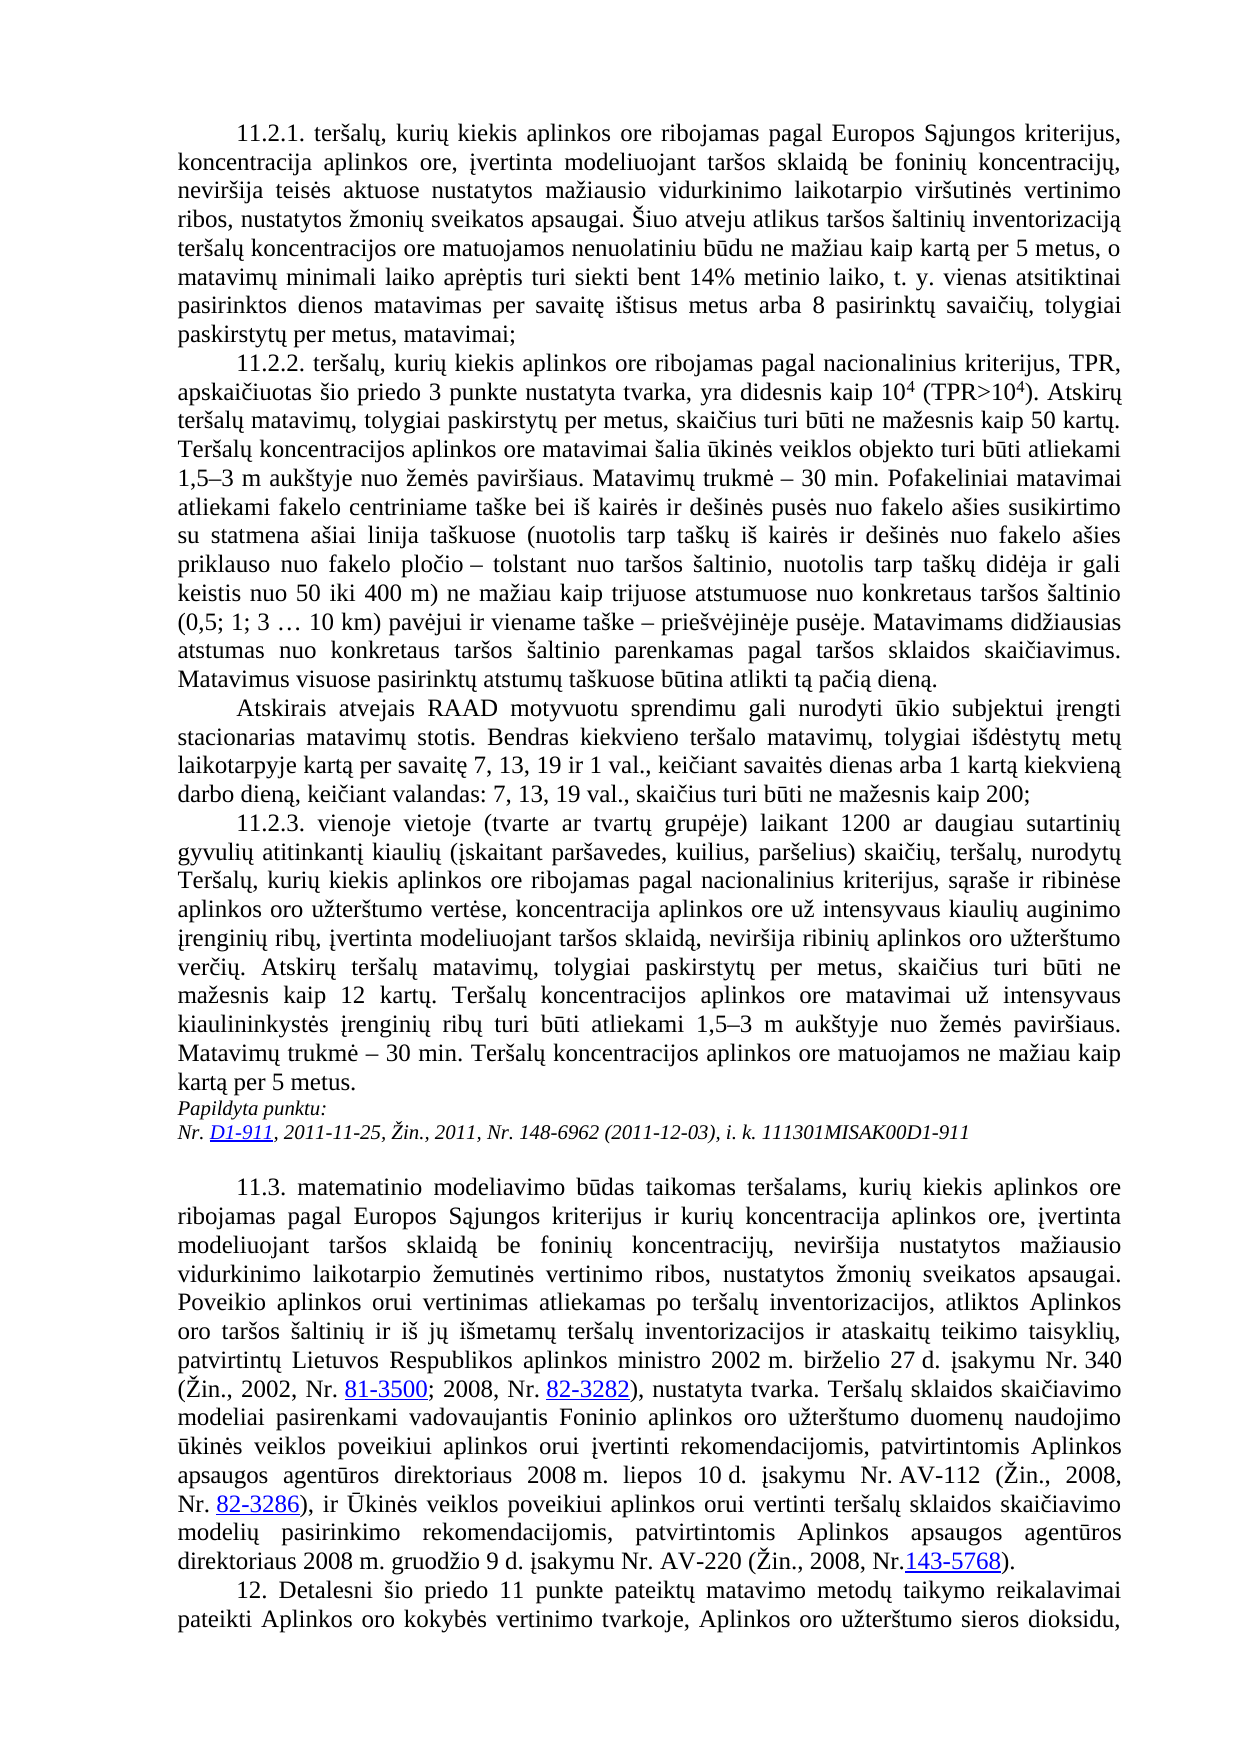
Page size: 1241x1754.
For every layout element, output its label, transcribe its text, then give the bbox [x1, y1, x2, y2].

text 11.3. matematinio modeliavimo būdas taikomas teršalams, kurių kiekis aplinkos ore ribojamas pagal Europos Sąjungos kriterijus ir kurių koncentracija aplinkos ore, įvertinta modeliuojant taršos sklaidą be foninių koncentracijų, neviršija nustatytos mažiausio vidurkinimo laikotarpio žemutinės vertinimo ribos, nustatytos žmonių sveikatos apsaugai. Poveikio aplinkos orui vertinimas atliekamas po teršalų inventorizacijos, atliktos Aplinkos oro taršos šaltinių ir iš jų išmetamų teršalų inventorizacijos ir ataskaitų teikimo taisyklių, patvirtintų Lietuvos Respublikos aplinkos ministro 2002 m. birželio 27 d. įsakymu Nr. 340 (Žin., 2002, Nr. 81-3500; 2008, Nr. 82-3282), nustatyta tvarka. Teršalų sklaidos skaičiavimo modeliai pasirenkami vadovaujantis Foninio aplinkos oro užterštumo duomenų naudojimo ūkinės veiklos poveikiui aplinkos orui įvertinti rekomendacijomis, patvirtintomis Aplinkos apsaugos agentūros direktoriaus 2008 m. liepos 10 d. įsakymu Nr. AV-112 (Žin., 2008, Nr. 82-3286), ir Ūkinės veiklos poveikiui aplinkos orui vertinti teršalų sklaidos skaičiavimo modelių pasirinkimo rekomendacijomis, patvirtintomis Aplinkos apsaugos agentūros direktoriaus 2008 m. gruodžio 9 d. įsakymu Nr. AV-220 (Žin., 2008, Nr.143-5768). [177, 1172, 1122, 1575]
text Nr. D1-911, 2011-11-25, Žin., 2011, Nr. 148-6962 (2011-12-03), i. k. 111301MISAK00D1-911 [177, 1120, 1122, 1144]
text 12. Detalesni šio priedo 11 punkte pateiktų matavimo metodų taikymo reikalavimai pateikti Aplinkos oro kokybės vertinimo tvarkoje, Aplinkos oro užterštumo sieros dioksidu, [177, 1575, 1122, 1632]
text 11.2.1. teršalų, kurių kiekis aplinkos ore ribojamas pagal Europos Sąjungos kriterijus, koncentracija aplinkos ore, įvertinta modeliuojant taršos sklaidą be foninių koncentracijų, neviršija teisės aktuose nustatytos mažiausio vidurkinimo laikotarpio viršutinės vertinimo ribos, nustatytos žmonių sveikatos apsaugai. Šiuo atveju atlikus taršos šaltinių inventorizaciją teršalų koncentracijos ore matuojamos nenuolatiniu būdu ne mažiau kaip kartą per 5 metus, o matavimų minimali laiko aprėptis turi siekti bent 14% metinio laiko, t. y. vienas atsitiktinai pasirinktos dienos matavimas per savaitę ištisus metus arba 8 pasirinktų savaičių, tolygiai paskirstytų per metus, matavimai; [177, 118, 1122, 348]
text 11.2.3. vienoje vietoje (tvarte ar tvartų grupėje) laikant 1200 ar daugiau sutartinių gyvulių atitinkantį kiaulių (įskaitant paršavedes, kuilius, paršelius) skaičių, teršalų, nurodytų Teršalų, kurių kiekis aplinkos ore ribojamas pagal nacionalinius kriterijus, sąraše ir ribinėse aplinkos oro užterštumo vertėse, koncentracija aplinkos ore už intensyvaus kiaulių auginimo įrenginių ribų, įvertinta modeliuojant taršos sklaidą, neviršija ribinių aplinkos oro užterštumo verčių. Atskirų teršalų matavimų, tolygiai paskirstytų per metus, skaičius turi būti ne mažesnis kaip 12 kartų. Teršalų koncentracijos aplinkos ore matavimai už intensyvaus kiaulininkystės įrenginių ribų turi būti atliekami 1,5–3 m aukštyje nuo žemės paviršiaus. Matavimų trukmė – 30 min. Teršalų koncentracijos aplinkos ore matuojamos ne mažiau kaip kartą per 5 metus. [177, 808, 1122, 1096]
text 11.2.2. teršalų, kurių kiekis aplinkos ore ribojamas pagal nacionalinius kriterijus, TPR, apskaičiuotas šio priedo 3 punkte nustatyta tvarka, yra didesnis kaip 104 (TPR>104). Atskirų teršalų matavimų, tolygiai paskirstytų per metus, skaičius turi būti ne mažesnis kaip 50 kartų. Teršalų koncentracijos aplinkos ore matavimai šalia ūkinės veiklos objekto turi būti atliekami 1,5–3 m aukštyje nuo žemės paviršiaus. Matavimų trukmė – 30 min. Pofakeliniai matavimai atliekami fakelo centriniame taške bei iš kairės ir dešinės pusės nuo fakelo ašies susikirtimo su statmena ašiai linija taškuose (nuotolis tarp taškų iš kairės ir dešinės nuo fakelo ašies priklauso nuo fakelo pločio – tolstant nuo taršos šaltinio, nuotolis tarp taškų didėja ir gali keistis nuo 50 iki 400 m) ne mažiau kaip trijuose atstumuose nuo konkretaus taršos šaltinio (0,5; 1; 3 … 10 km) pavėjui ir viename taške – priešvėjinėje pusėje. Matavimams didžiausias atstumas nuo konkretaus taršos šaltinio parenkamas pagal taršos sklaidos skaičiavimus. Matavimus visuose pasirinktų atstumų taškuose būtina atlikti tą pačią dieną. [177, 348, 1122, 693]
text Papildyta punktu: [177, 1096, 1122, 1120]
text Atskirais atvejais RAAD motyvuotu sprendimu gali nurodyti ūkio subjektui įrengti stacionarias matavimų stotis. Bendras kiekvieno teršalo matavimų, tolygiai išdėstytų metų laikotarpyje kartą per savaitę 7, 13, 19 ir 1 val., keičiant savaitės dienas arba 1 kartą kiekvieną darbo dieną, keičiant valandas: 7, 13, 19 val., skaičius turi būti ne mažesnis kaip 200; [177, 693, 1122, 808]
